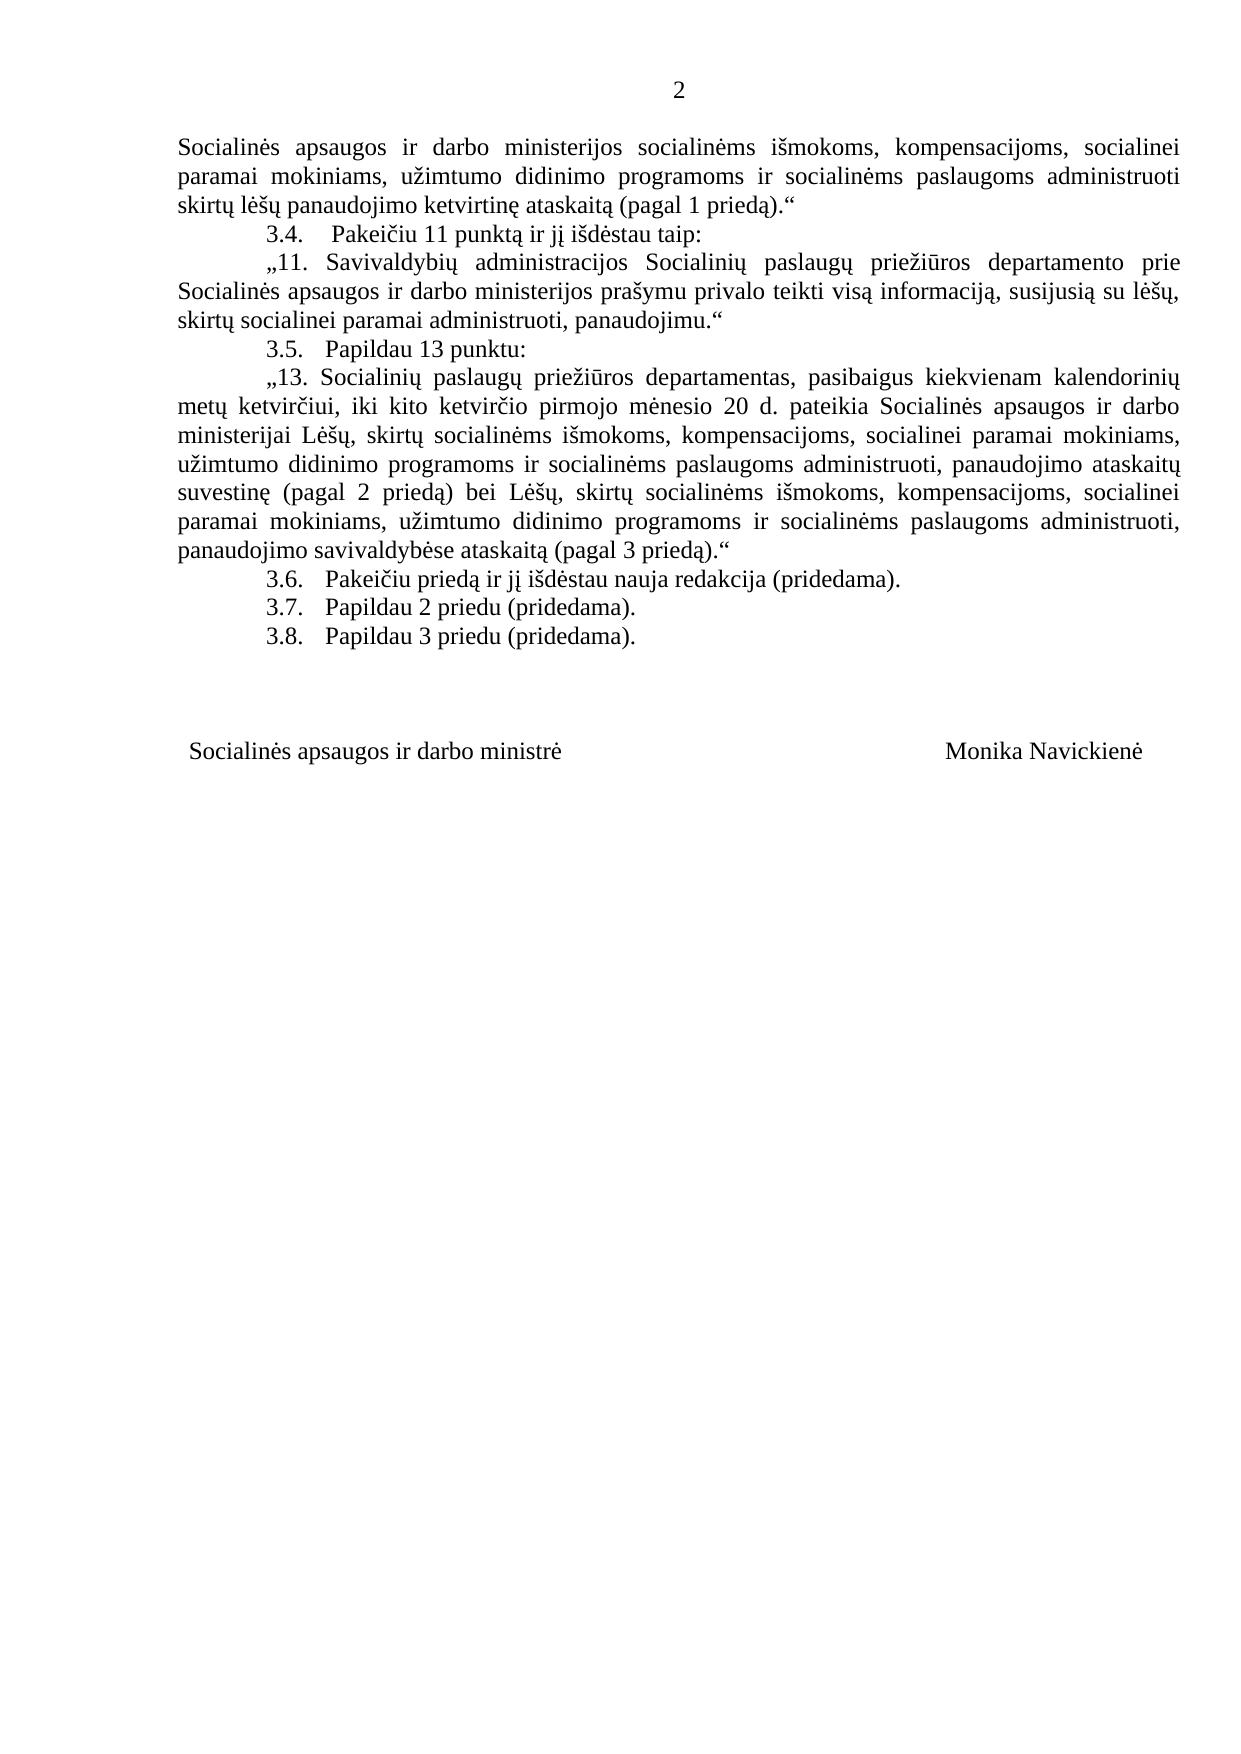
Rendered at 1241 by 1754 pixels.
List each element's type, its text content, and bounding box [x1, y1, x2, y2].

text „13. Socialinių paslaugų priežiūros departamentas, pasibaigus kiekvienam kalendorinių metų ketvirčiui, iki kito ketvirčio pirmojo mėnesio 20 d. pateikia Socialinės apsaugos ir darbo ministerijai Lėšų, skirtų socialinėms išmokoms, kompensacijoms, socialinei paramai mokiniams, užimtumo didinimo programoms ir socialinėms paslaugoms administruoti, panaudojimo ataskaitų suvestinę (pagal 2 priedą) bei Lėšų, skirtų socialinėms išmokoms, kompensacijoms, socialinei paramai mokiniams, užimtumo didinimo programoms ir socialinėms paslaugoms administruoti, panaudojimo savivaldybėse ataskaitą (pagal 3 priedą).“ [177, 362, 1181, 564]
text 3.4. Pakeičiu 11 punktą ir jį išdėstau taip: [266, 219, 1181, 247]
text Socialinės apsaugos ir darbo ministerijos socialinėms išmokoms, kompensacijoms, socialinei paramai mokiniams, užimtumo didinimo programoms ir socialinėms paslaugoms administruoti skirtų lėšų panaudojimo ketvirtinę ataskaitą (pagal 1 priedą).“ [177, 132, 1181, 219]
text Socialinės apsaugos ir darbo ministrė Monika Navickienė [188, 736, 1181, 765]
text 3.8. Papildau 3 priedu (pridedama). [177, 621, 1181, 650]
text 3.6. Pakeičiu priedą ir jį išdėstau nauja redakcija (pridedama). [177, 564, 1181, 592]
text 3.5. Papildau 13 punktu: [266, 334, 1181, 362]
text 3.7. Papildau 2 priedu (pridedama). [177, 592, 1181, 621]
text „11. Savivaldybių administracijos Socialinių paslaugų priežiūros departamento prie Socialinės apsaugos ir darbo ministerijos prašymu privalo teikti visą informaciją, susijusią su lėšų, skirtų socialinei paramai administruoti, panaudojimu.“ [177, 247, 1181, 334]
